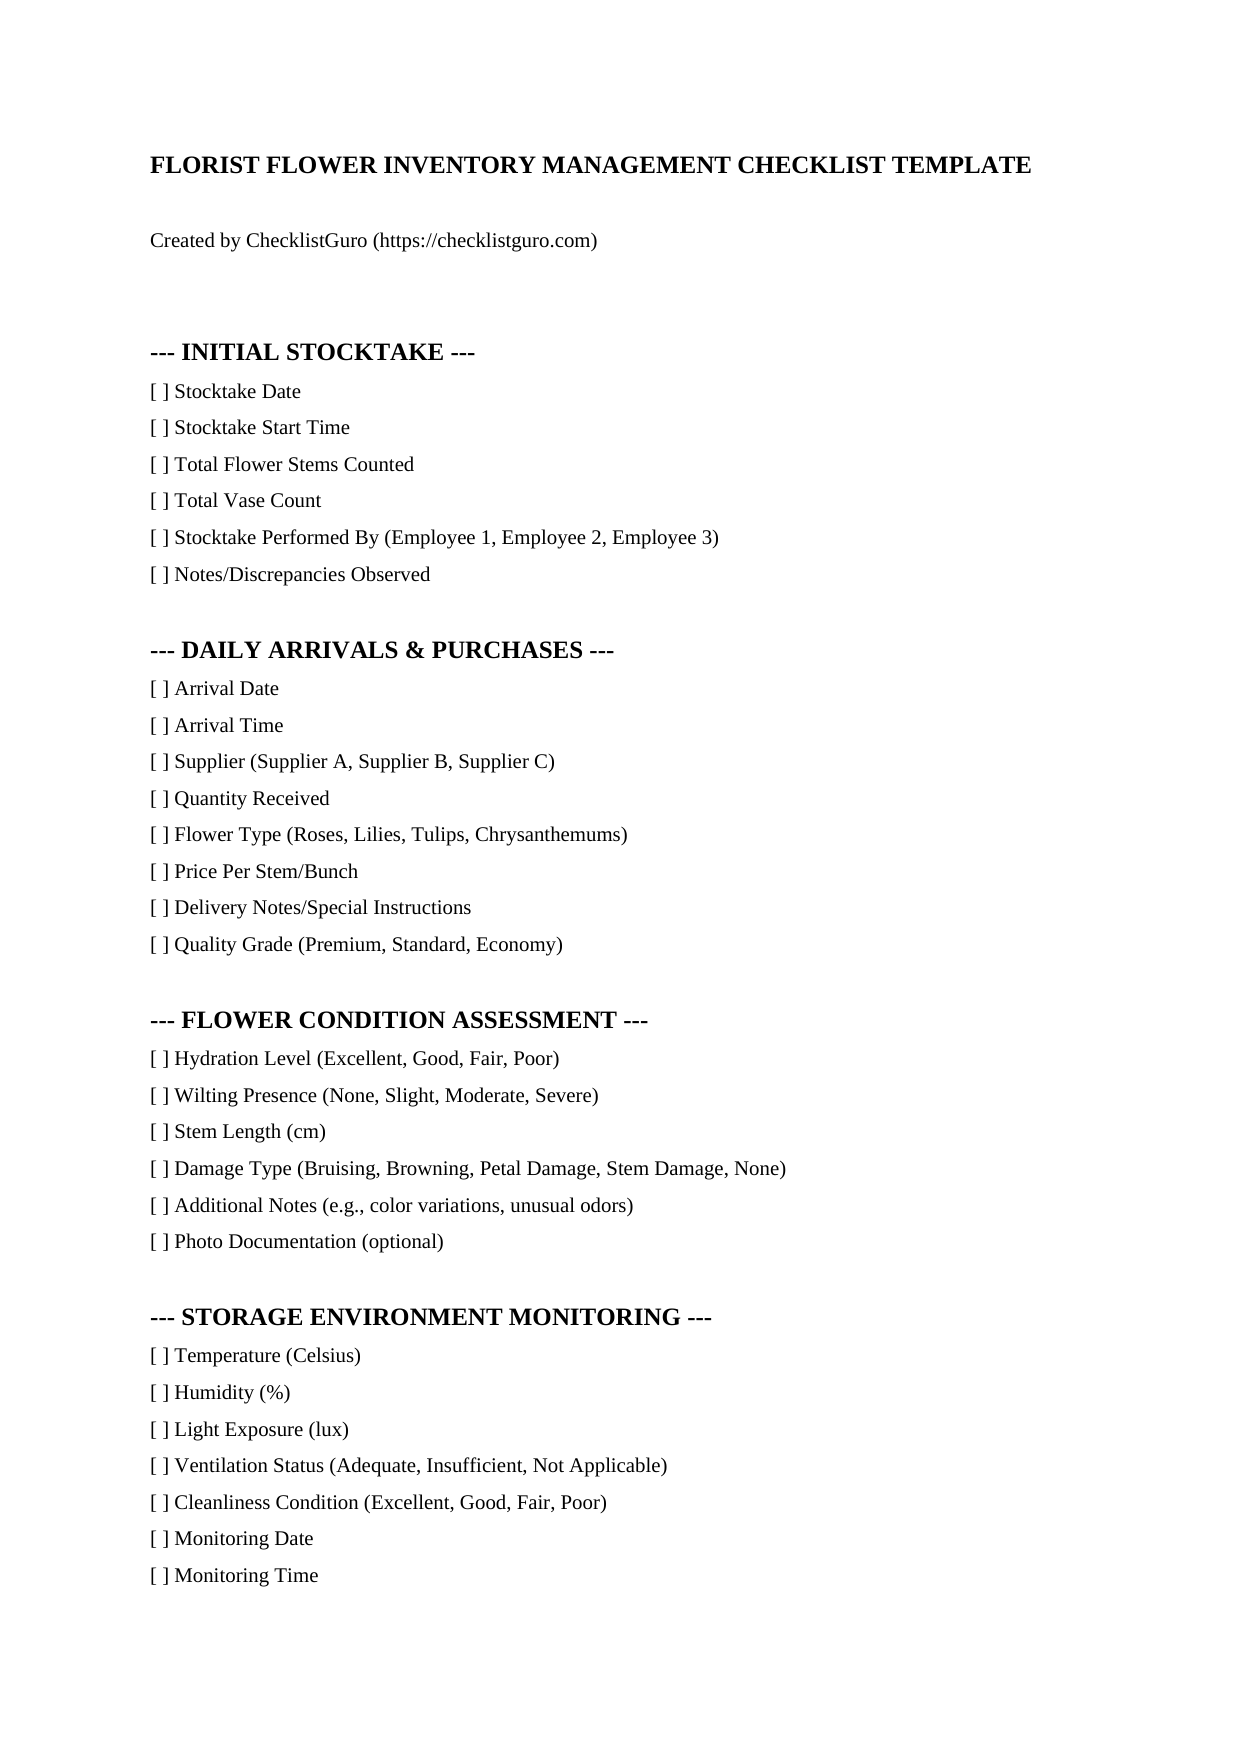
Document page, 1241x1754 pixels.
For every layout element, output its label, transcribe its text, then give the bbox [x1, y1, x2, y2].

text [ ] Stocktake Performed By (Employee 1, Employee 2, Employee 3) [150, 525, 1090, 549]
text [ ] Cleanliness Condition (Excellent, Good, Fair, Poor) [150, 1490, 1090, 1514]
text [ ] Total Flower Stems Counted [150, 452, 1090, 476]
text --- DAILY ARRIVALS & PURCHASES --- [150, 635, 1090, 663]
text [ ] Temperature (Celsius) [150, 1343, 1090, 1367]
text [ ] Arrival Date [150, 676, 1090, 700]
text [ ] Stem Length (cm) [150, 1119, 1090, 1143]
text [ ] Light Exposure (lux) [150, 1417, 1090, 1441]
text [ ] Hydration Level (Excellent, Good, Fair, Poor) [150, 1046, 1090, 1070]
text Created by ChecklistGuro (https://checklistguro.com) [150, 228, 1090, 252]
text [ ] Damage Type (Bruising, Browning, Petal Damage, Stem Damage, None) [150, 1156, 1090, 1180]
text [ ] Stocktake Date [150, 379, 1090, 403]
text [ ] Monitoring Date [150, 1526, 1090, 1550]
text [ ] Total Vase Count [150, 488, 1090, 512]
text [ ] Delivery Notes/Special Instructions [150, 895, 1090, 919]
text [ ] Humidity (%) [150, 1380, 1090, 1404]
text [ ] Supplier (Supplier A, Supplier B, Supplier C) [150, 749, 1090, 773]
text [ ] Arrival Time [150, 712, 1090, 737]
text --- STORAGE ENVIRONMENT MONITORING --- [150, 1302, 1090, 1331]
text [ ] Additional Notes (e.g., color variations, unusual odors) [150, 1192, 1090, 1217]
text [ ] Monitoring Time [150, 1563, 1090, 1587]
text [ ] Ventilation Status (Adequate, Insufficient, Not Applicable) [150, 1453, 1090, 1477]
text [ ] Quantity Received [150, 786, 1090, 810]
text [ ] Quality Grade (Premium, Standard, Economy) [150, 932, 1090, 956]
text [ ] Photo Documentation (optional) [150, 1229, 1090, 1253]
text [ ] Flower Type (Roses, Lilies, Tulips, Chrysanthemums) [150, 822, 1090, 846]
text [ ] Notes/Discrepancies Observed [150, 562, 1090, 586]
text --- INITIAL STOCKTAKE --- [150, 337, 1090, 366]
text [ ] Price Per Stem/Bunch [150, 859, 1090, 883]
text --- FLOWER CONDITION ASSESSMENT --- [150, 1005, 1090, 1034]
text [ ] Stocktake Start Time [150, 415, 1090, 439]
text FLORIST FLOWER INVENTORY MANAGEMENT CHECKLIST TEMPLATE [150, 150, 1090, 179]
text [ ] Wilting Presence (None, Slight, Moderate, Severe) [150, 1083, 1090, 1107]
